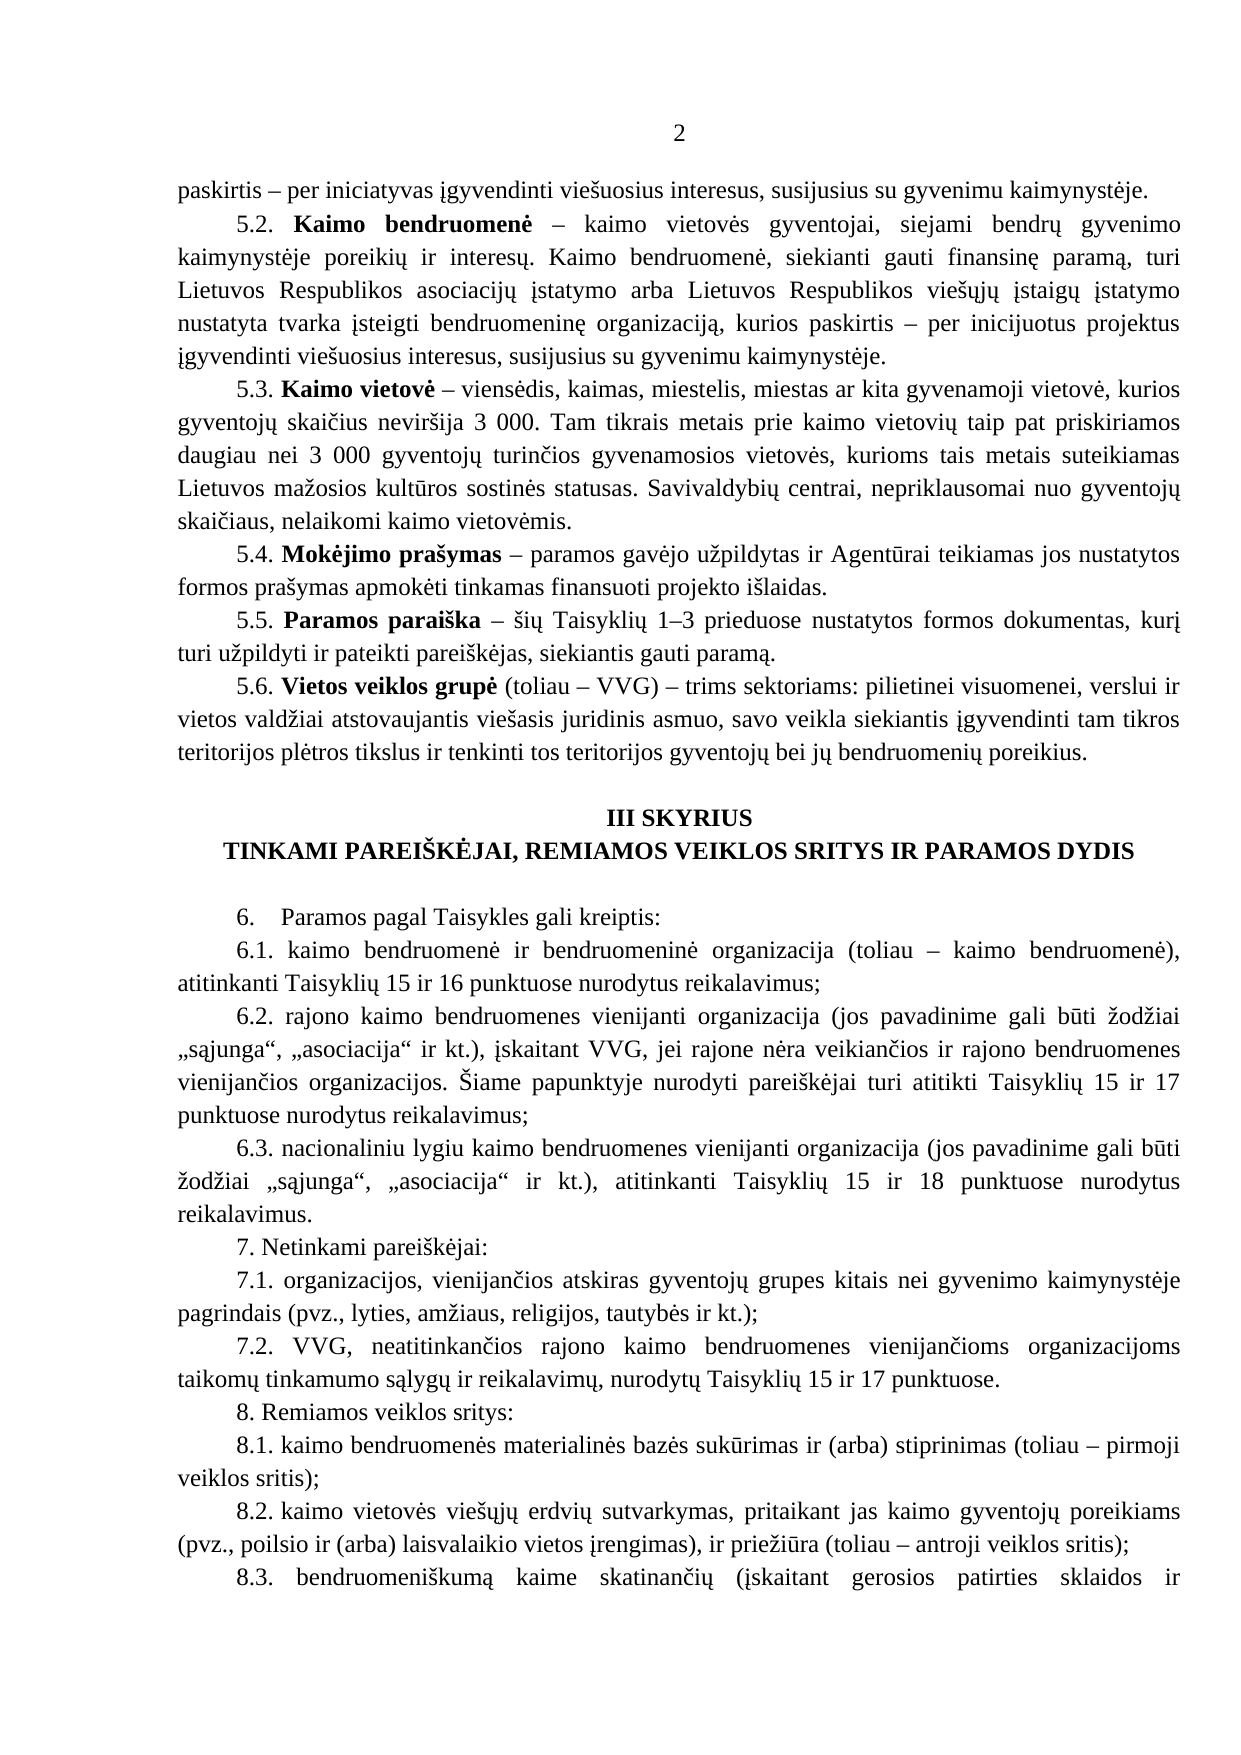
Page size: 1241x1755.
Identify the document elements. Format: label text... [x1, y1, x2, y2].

text 5.6. Vietos veiklos grupė (toliau – VVG) – trims sektoriams: pilietinei visuomenei, verslui ir vietos valdžiai atstovaujantis viešasis juridinis asmuo, savo veikla siekiantis įgyvendinti tam tikros teritorijos plėtros tikslus ir tenkinti tos teritorijos gyventojų bei jų bendruomenių poreikius. [177, 671, 1181, 766]
text 7.2. VVG, neatitinkančios rajono kaimo bendruomenes vienijančioms organizacijoms taikomų tinkamumo sąlygų ir reikalavimų, nurodytų Taisyklių 15 ir 17 punktuose. [177, 1331, 1181, 1393]
text 8.2. kaimo vietovės viešųjų erdvių sutvarkymas, pritaikant jas kaimo gyventojų poreikiams (pvz., poilsio ir (arba) laisvalaikio vietos įrengimas), ir priežiūra (toliau – antroji veiklos sritis); [177, 1496, 1181, 1558]
text 6. Paramos pagal Taisykles gali kreiptis: [177, 902, 1181, 931]
text 7.1. organizacijos, vienijančios atskiras gyventojų grupes kitais nei gyvenimo kaimynystėje pagrindais (pvz., lyties, amžiaus, religijos, tautybės ir kt.); [177, 1265, 1181, 1327]
text 8.1. kaimo bendruomenės materialinės bazės sukūrimas ir (arba) stiprinimas (toliau – pirmoji veiklos sritis); [177, 1430, 1181, 1492]
text 6.2. rajono kaimo bendruomenes vienijanti organizacija (jos pavadinime gali būti žodžiai „sąjunga“, „asociacija“ ir kt.), įskaitant VVG, jei rajone nėra veikiančios ir rajono bendruomenes vienijančios organizacijos. Šiame papunktyje nurodyti pareiškėjai turi atitikti Taisyklių 15 ir 17 punktuose nurodytus reikalavimus; [177, 1001, 1181, 1129]
text 7. Netinkami pareiškėjai: [177, 1232, 1181, 1261]
text TINKAMI PAREIŠKĖJAI, REMIAMOS VEIKLOS SRITYS IR PARAMOS DYDIS [177, 836, 1181, 865]
text 5.4. Mokėjimo prašymas – paramos gavėjo užpildytas ir Agentūrai teikiamas jos nustatytos formos prašymas apmokėti tinkamas finansuoti projekto išlaidas. [177, 539, 1181, 601]
text 5.5. Paramos paraiška – šių Taisyklių 1–3 prieduose nustatytos formos dokumentas, kurį turi užpildyti ir pateikti pareiškėjas, siekiantis gauti paramą. [177, 605, 1181, 667]
text 8. Remiamos veiklos sritys: [177, 1397, 1181, 1426]
text 8.3. bendruomeniškumą kaime skatinančių (įskaitant gerosios patirties sklaidos ir [177, 1562, 1181, 1591]
text 5.3. Kaimo vietovė – viensėdis, kaimas, miestelis, miestas ar kita gyvenamoji vietovė, kurios gyventojų skaičius neviršija 3 000. Tam tikrais metais prie kaimo vietovių taip pat priskiriamos daugiau nei 3 000 gyventojų turinčios gyvenamosios vietovės, kurioms tais metais suteikiamas Lietuvos mažosios kultūros sostinės statusas. Savivaldybių centrai, nepriklausomai nuo gyventojų skaičiaus, nelaikomi kaimo vietovėmis. [177, 374, 1181, 534]
text III SKYRIUS [177, 803, 1181, 832]
text 5.2. Kaimo bendruomenė – kaimo vietovės gyventojai, siejami bendrų gyvenimo kaimynystėje poreikių ir interesų. Kaimo bendruomenė, siekianti gauti finansinę paramą, turi Lietuvos Respublikos asociacijų įstatymo arba Lietuvos Respublikos viešųjų įstaigų įstatymo nustatyta tvarka įsteigti bendruomeninę organizaciją, kurios paskirtis – per inicijuotus projektus įgyvendinti viešuosius interesus, susijusius su gyvenimu kaimynystėje. [177, 209, 1181, 369]
text 6.1. kaimo bendruomenė ir bendruomeninė organizacija (toliau – kaimo bendruomenė), atitinkanti Taisyklių 15 ir 16 punktuose nurodytus reikalavimus; [177, 935, 1181, 997]
text 6.3. nacionaliniu lygiu kaimo bendruomenes vienijanti organizacija (jos pavadinime gali būti žodžiai „sąjunga“, „asociacija“ ir kt.), atitinkanti Taisyklių 15 ir 18 punktuose nurodytus reikalavimus. [177, 1133, 1181, 1228]
text paskirtis – per iniciatyvas įgyvendinti viešuosius interesus, susijusius su gyvenimu kaimynystėje. [177, 176, 1181, 204]
